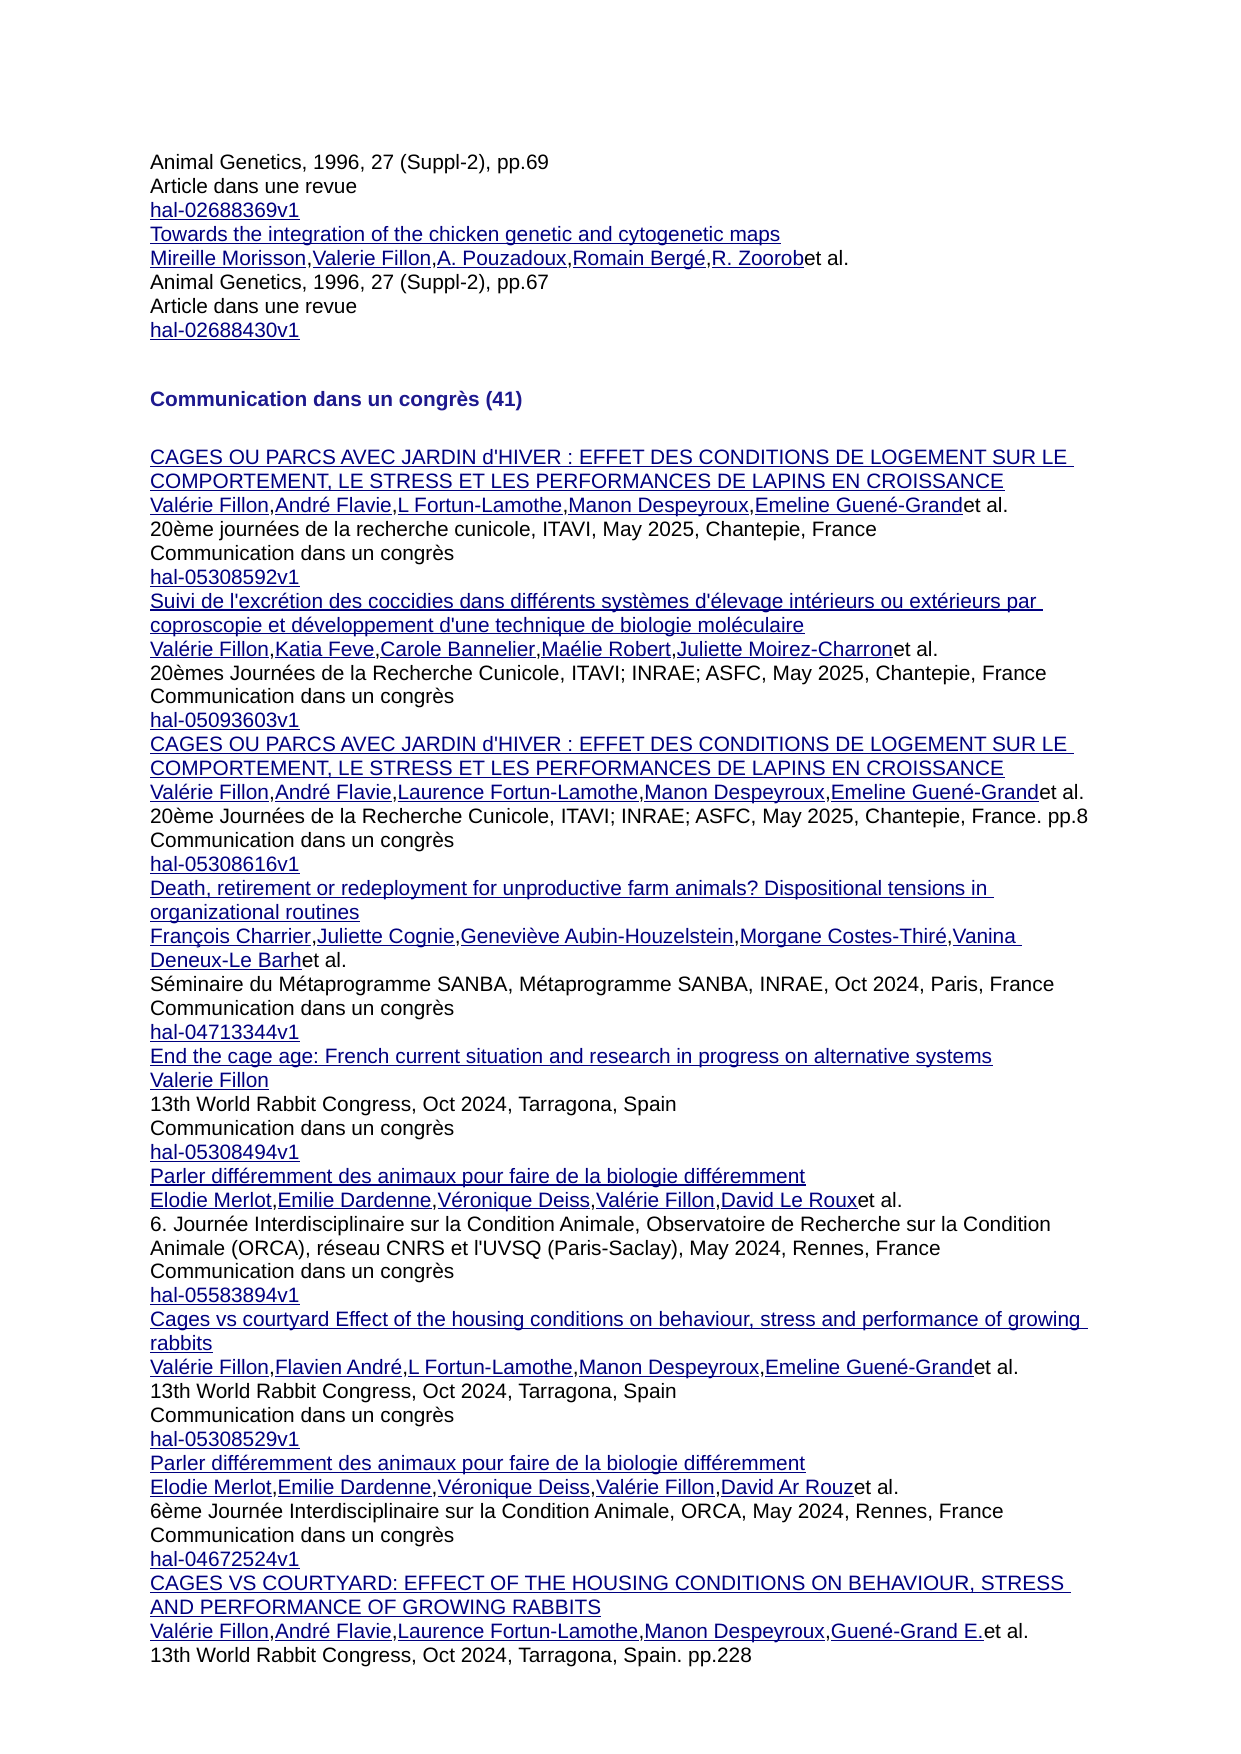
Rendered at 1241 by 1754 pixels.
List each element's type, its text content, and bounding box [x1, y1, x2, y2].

table_cell CAGES VS COURTYARD: EFFECT OF THE HOUSING CONDITIONS ON BEHAVIOUR, STRESS AND PERFORMANCE OF GROWING RABBITS Valérie Fillon,André Flavie,Laurence Fortun-Lamothe,Manon Despeyroux,Guené-Grand E.et al. 13th World Rabbit Congress, Oct 2024, Tarragona, Spain. pp.228 [150, 1571, 1090, 1667]
table_cell Animal Genetics, 1996, 27 (Suppl-2), pp.69 Article dans une revue hal-02688369v1 [150, 150, 1090, 222]
table_cell Towards the integration of the chicken genetic and cytogenetic maps Mireille Morisson,Valerie Fillon,A. Pouzadoux,Romain Bergé,R. Zoorobet al. Animal Genetics, 1996, 27 (Suppl-2), pp.67 Article dans une revue hal-02688430v1 [150, 222, 1090, 342]
table_cell Death, retirement or redeployment for unproductive farm animals? Dispositional tensions in organizational routines François Charrier,Juliette Cognie,Geneviève Aubin-Houzelstein,Morgane Costes-Thiré,Vanina Deneux-Le Barhet al. Séminaire du Métaprogramme SANBA, Métaprogramme SANBA, INRAE, Oct 2024, Paris, France Communication dans un congrès hal-04713344v1 [150, 876, 1090, 1044]
table_cell Cages vs courtyard Effect of the housing conditions on behaviour, stress and performance of growing rabbits Valérie Fillon,Flavien André,L Fortun-Lamothe,Manon Despeyroux,Emeline Guené-Grandet al. 13th World Rabbit Congress, Oct 2024, Tarragona, Spain Communication dans un congrès hal-05308529v1 [150, 1307, 1090, 1451]
table_cell Suivi de l'excrétion des coccidies dans différents systèmes d'élevage intérieurs ou extérieurs par coproscopie et développement d'une technique de biologie moléculaire Valérie Fillon,Katia Feve,Carole Bannelier,Maélie Robert,Juliette Moirez-Charronet al. 20èmes Journées de la Recherche Cunicole, ITAVI; INRAE; ASFC, May 2025, Chantepie, France Communication dans un congrès hal-05093603v1 [150, 589, 1090, 732]
subtitle Communication dans un congrès (41) [150, 386, 1090, 410]
table_cell CAGES OU PARCS AVEC JARDIN d'HIVER : EFFET DES CONDITIONS DE LOGEMENT SUR LE COMPORTEMENT, LE STRESS ET LES PERFORMANCES DE LAPINS EN CROISSANCE Valérie Fillon,André Flavie,Laurence Fortun-Lamothe,Manon Despeyroux,Emeline Guené-Grandet al. 20ème Journées de la Recherche Cunicole, ITAVI; INRAE; ASFC, May 2025, Chantepie, France. pp.8 Communication dans un congrès hal-05308616v1 [150, 732, 1090, 876]
table_header CAGES OU PARCS AVEC JARDIN d'HIVER : EFFET DES CONDITIONS DE LOGEMENT SUR LE COMPORTEMENT, LE STRESS ET LES PERFORMANCES DE LAPINS EN CROISSANCE Valérie Fillon,André Flavie,L Fortun-Lamothe,Manon Despeyroux,Emeline Guené-Grandet al. 20ème journées de la recherche cunicole, ITAVI, May 2025, Chantepie, France Communication dans un congrès hal-05308592v1 [150, 445, 1090, 588]
table_cell Parler différemment des animaux pour faire de la biologie différemment Elodie Merlot,Emilie Dardenne,Véronique Deiss,Valérie Fillon,David Le Rouxet al. 6. Journée Interdisciplinaire sur la Condition Animale, Observatoire de Recherche sur la Condition Animale (ORCA), réseau CNRS et l'UVSQ (Paris-Saclay), May 2024, Rennes, France Communication dans un congrès hal-05583894v1 [150, 1164, 1090, 1307]
table_cell Parler différemment des animaux pour faire de la biologie différemment Elodie Merlot,Emilie Dardenne,Véronique Deiss,Valérie Fillon,David Ar Rouzet al. 6ème Journée Interdisciplinaire sur la Condition Animale, ORCA, May 2024, Rennes, France Communication dans un congrès hal-04672524v1 [150, 1451, 1090, 1571]
table_cell End the cage age: French current situation and research in progress on alternative systems Valerie Fillon 13th World Rabbit Congress, Oct 2024, Tarragona, Spain Communication dans un congrès hal-05308494v1 [150, 1044, 1090, 1163]
